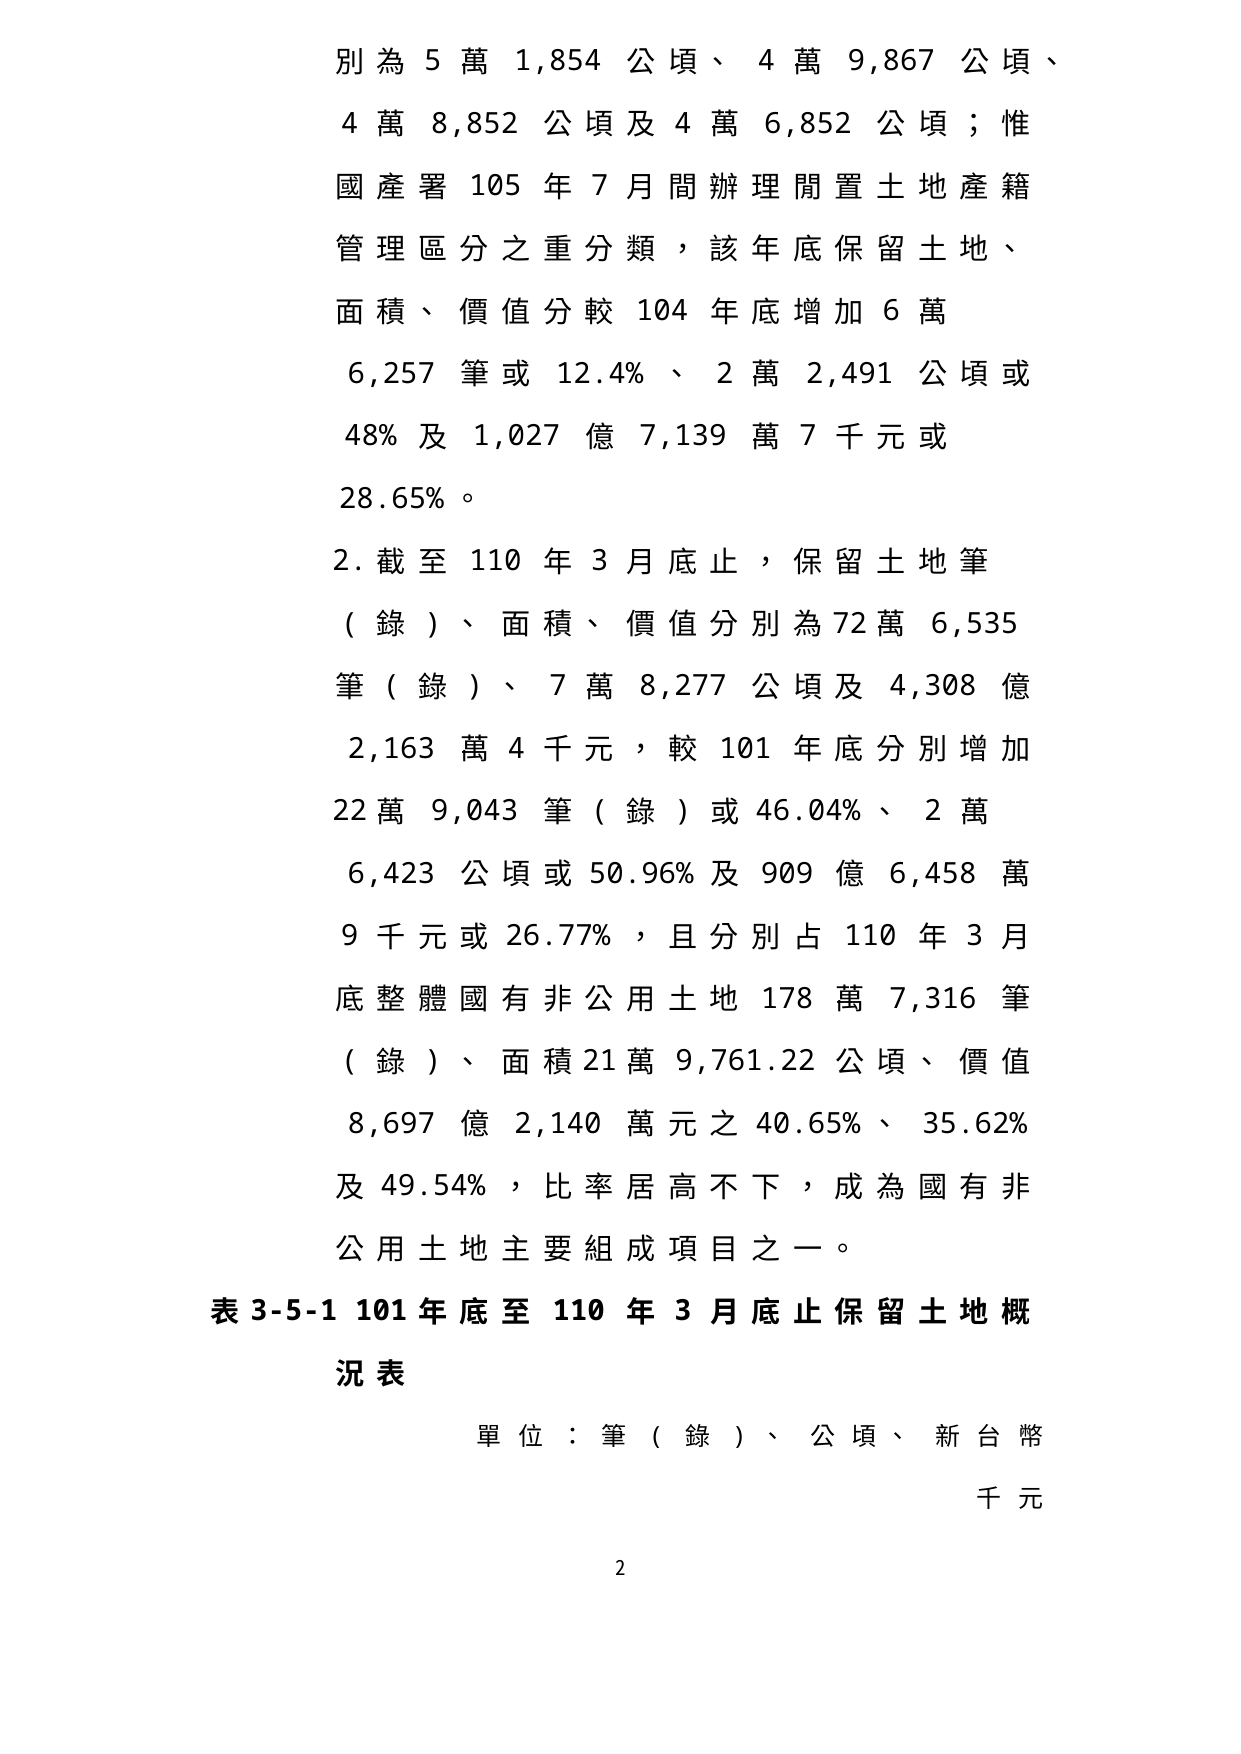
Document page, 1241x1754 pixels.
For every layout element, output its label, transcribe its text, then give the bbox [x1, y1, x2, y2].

text 表3-5-1 101年底至110年3月底止保留土地概況表 [203, 1268, 1037, 1393]
text 2.截至110年3月底止，保留土地筆(錄)、面積、價值分別為72萬6,535筆(錄)、7萬8,277公頃及4,308億2,163萬4千元，較101年底分別增加22萬9,043筆(錄)或46.04%、2萬6,423公頃或50.96%及909億6,458萬9千元或26.77%，且分別占110年3月底整體國有非公用土地178萬7,316筆(錄)、面積21萬9,761.22公頃、價值8,697億2,140萬元之40.65%、35.62%及49.54%，比率居高不下，成為國有非公用土地主要組成項目之一。 [292, 518, 1037, 1268]
text 1.從近9年(101年底至110年3月底)保留土地資料以觀(詳表3-5-1)，101年底保留土地僅49萬7,492筆(錄)，爾後每年增加1萬餘筆，102年底至104年底分別為51萬1,835筆(錄)、53萬566筆(錄)及53萬4,203筆(錄)，雖筆(錄)數逐年增加，然面積卻逐年減少，101年底至104年底分別為5萬1,854公頃、4萬9,867公頃、4萬8,852公頃及4萬6,852公頃；惟國產署105年7月間辦理閒置土地產籍管理區分之重分類，該年底保留土地、面積、價值分較104年底增加6萬6,257筆或12.4%、2萬2,491公頃或48%及1,027億7,139萬7千元或28.65%。 [292, 18, 1037, 518]
text 單位：筆(錄)、公頃、新台幣千元 [292, 1393, 1052, 1518]
